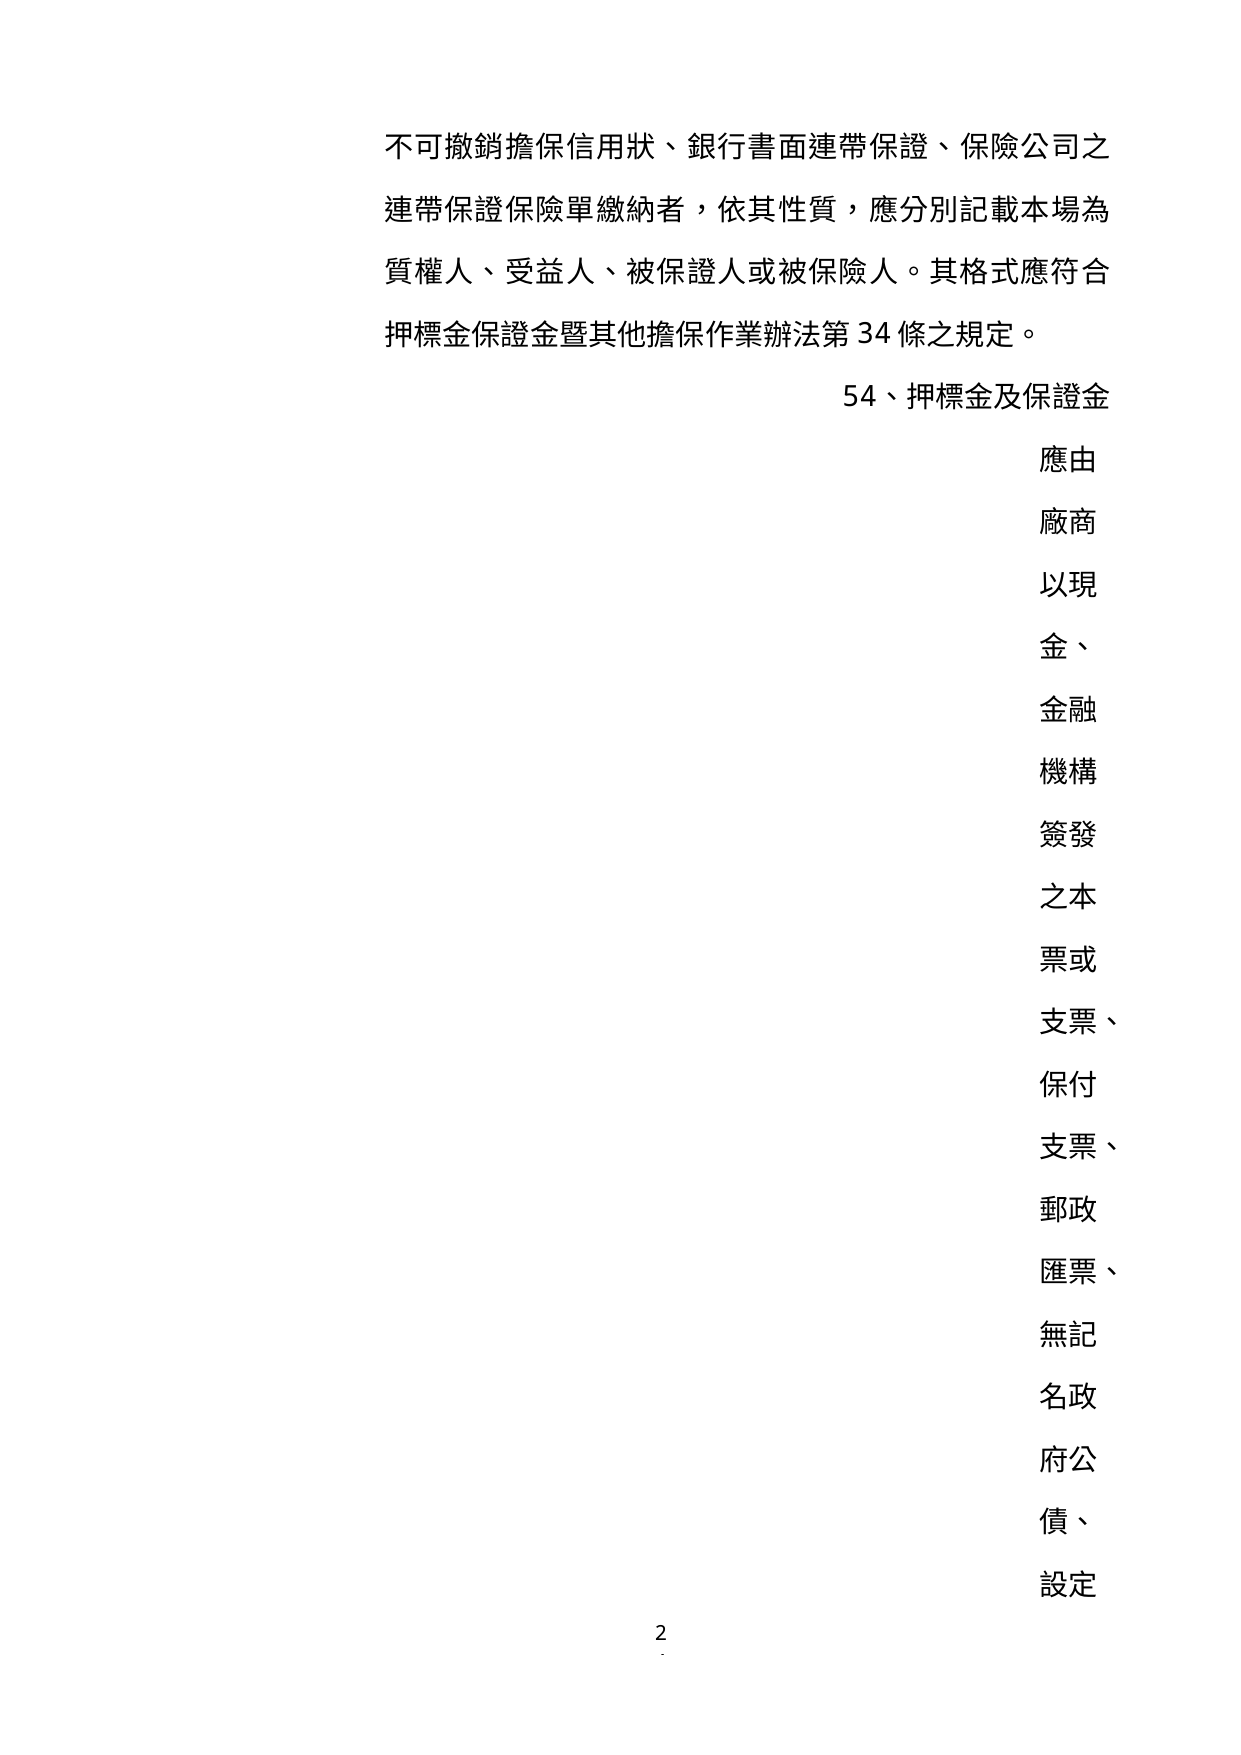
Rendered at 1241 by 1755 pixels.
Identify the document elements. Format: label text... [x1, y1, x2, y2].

list 押標金及保證金應由廠商以現金、金融機構簽發之本票或支票、保付支票、郵政匯票、無記名政府公債、設定質權之金融機構定期存款單、銀行開發或保兌之不可撤銷擔保信用狀繳納，或取具銀行之書面連帶保證、保險公司之連帶保證保險單繳納，並應符合押標金保證金暨其他擔保作業辦法規定之格式。 [842, 353, 1110, 1603]
text 不可撤銷擔保信用狀、銀行書面連帶保證、保險公司之連帶保證保險單繳納者，依其性質，應分別記載本場為質權人、受益人、被保證人或被保險人。其格式應符合押標金保證金暨其他擔保作業辦法第34條之規定。 [325, 103, 1110, 353]
